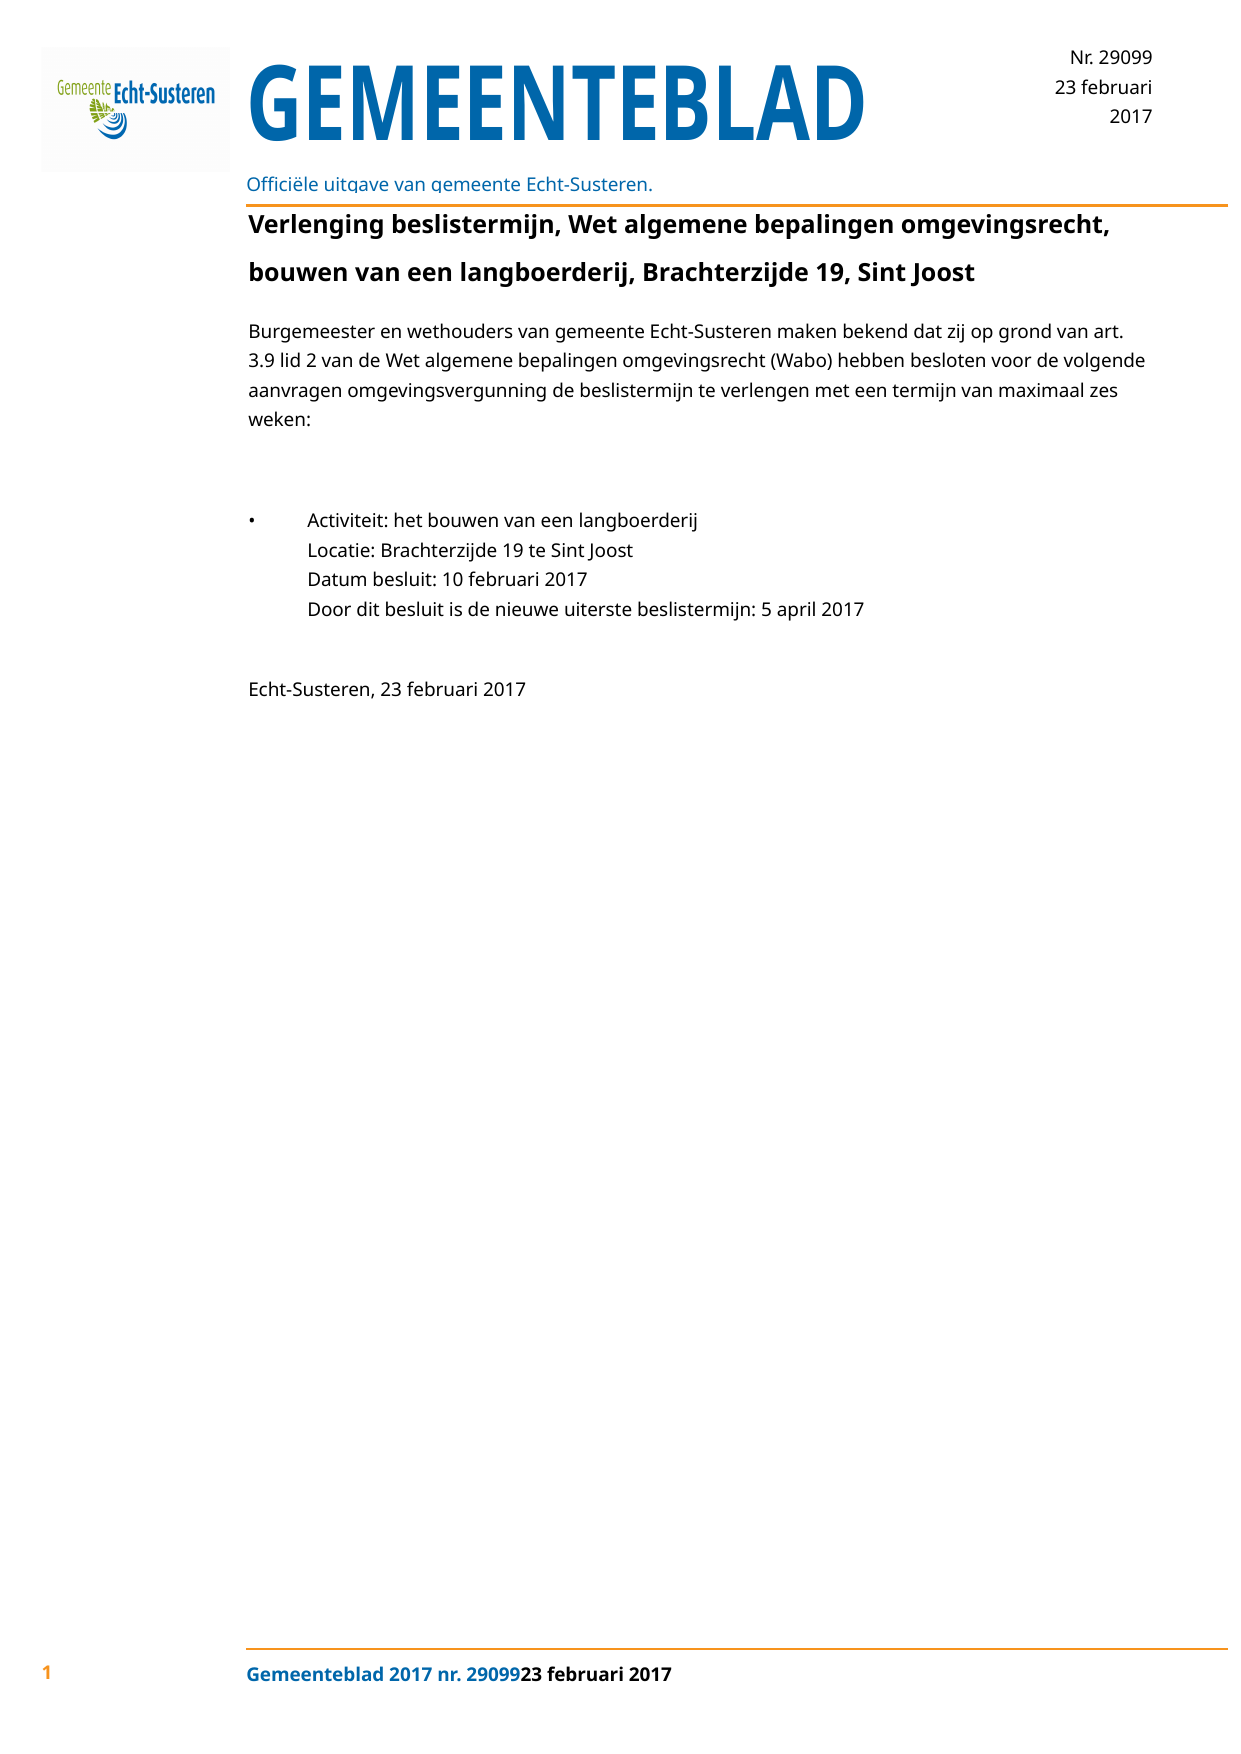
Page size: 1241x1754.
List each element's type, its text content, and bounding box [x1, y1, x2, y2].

text Verlenging beslistermijn, Wet algemene bepalingen omgevingsrecht, bouwen van een langboerderij, Brachterzijde 19, Sint Joost [248, 207, 1152, 288]
list Activiteit: het bouwen van een langboerderij [248, 507, 1152, 533]
list Locatie: Brachterzijde 19 te Sint Joost [248, 537, 1152, 563]
list Datum besluit: 10 februari 2017 [248, 567, 1152, 592]
list Door dit besluit is de nieuwe uiterste beslistermijn: 5 april 2017 [248, 596, 1152, 622]
text Echt-Susteren, 23 februari 2017 [248, 676, 1152, 702]
picture [41, 47, 231, 172]
text Burgemeester en wethouders van gemeente Echt-Susteren maken bekend dat zij op grond van art. 3.9 lid 2 van de Wet algemene bepalingen omgevingsrecht (Wabo) hebben besloten voor de volgende aanvragen omgevingsvergunning de beslistermijn te verlengen met een termijn van maximaal zes weken: [248, 318, 1152, 432]
